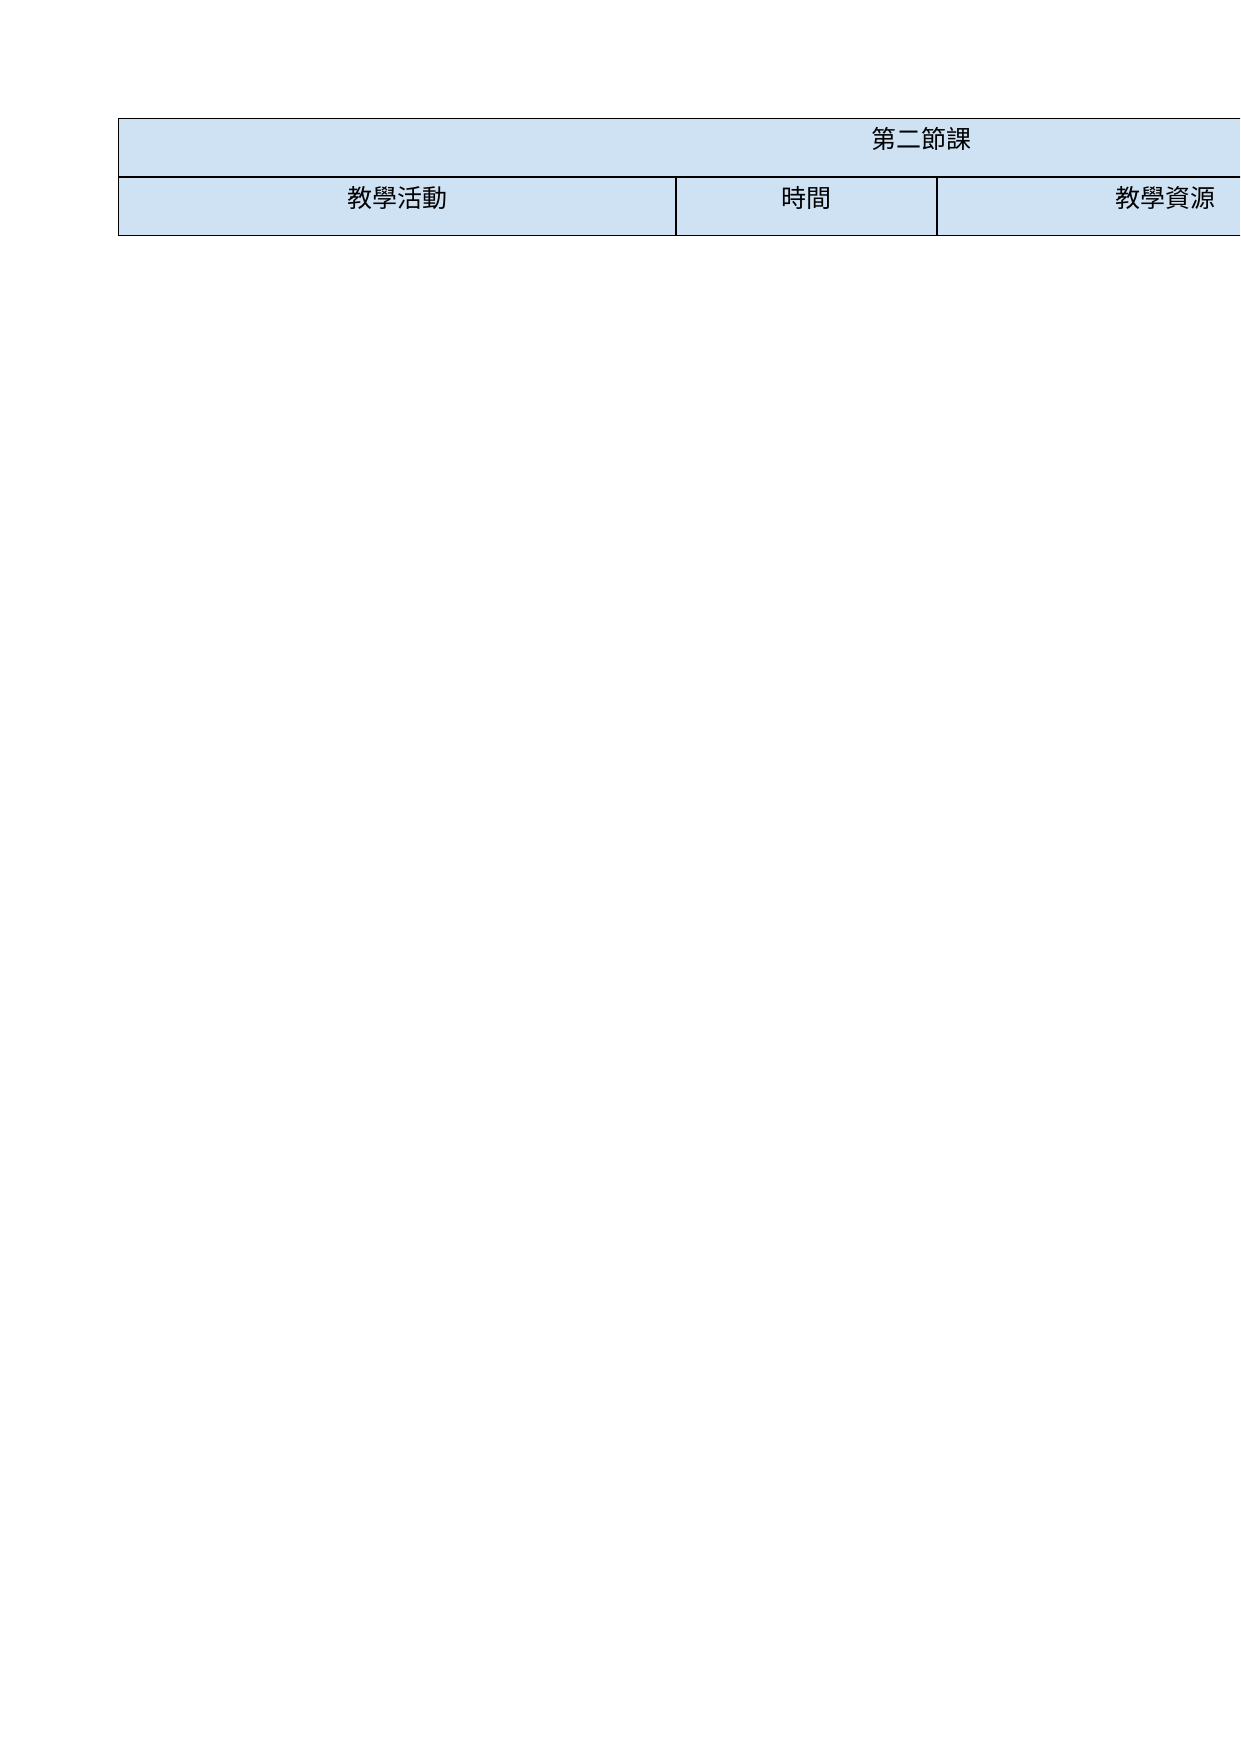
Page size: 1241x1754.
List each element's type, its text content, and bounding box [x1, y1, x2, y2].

table_cell 時間 [677, 178, 936, 235]
table_header 第二節課 [119, 119, 1240, 176]
table_cell 教學資源 [938, 178, 1240, 235]
table_cell 教學活動 [119, 178, 675, 235]
